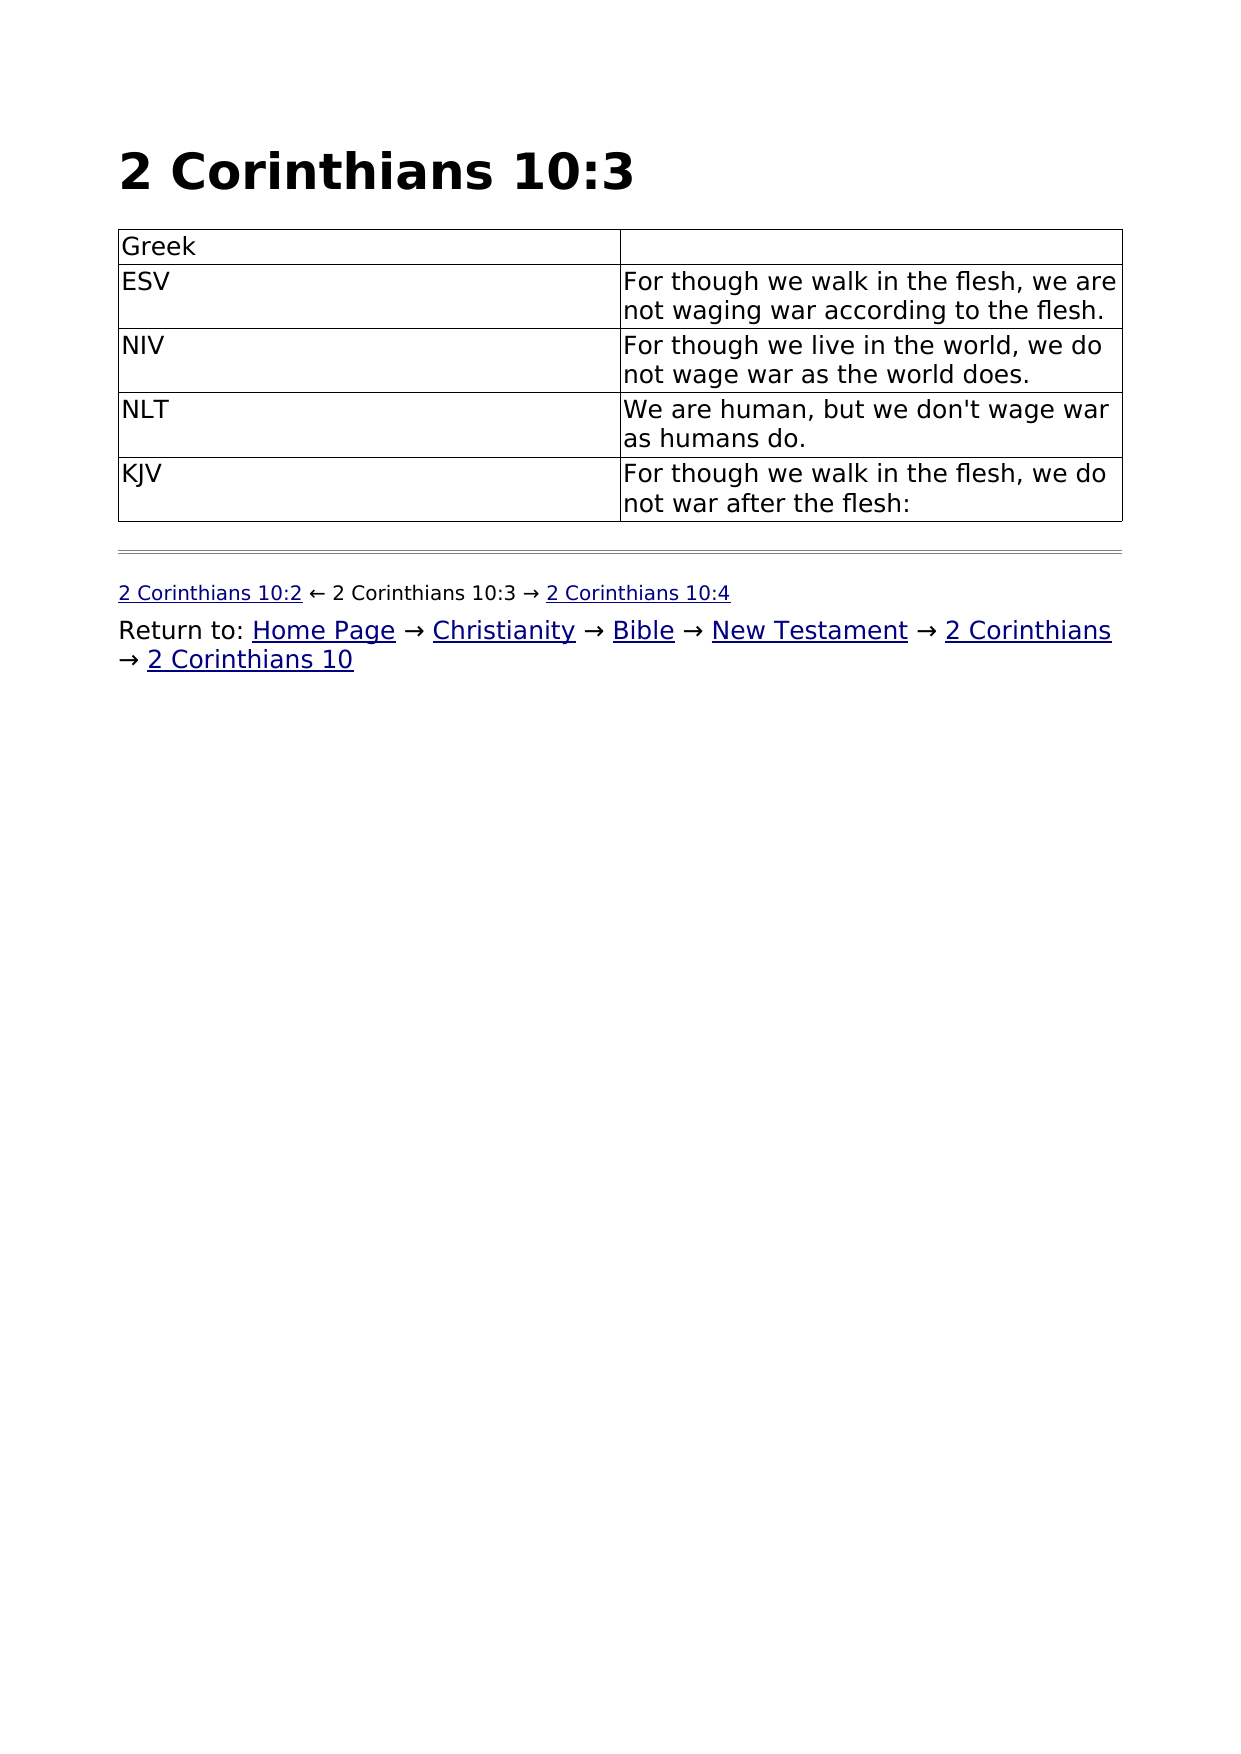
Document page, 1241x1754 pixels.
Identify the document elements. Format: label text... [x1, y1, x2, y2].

subtitle 2 Corinthians 10:3 [118, 143, 1122, 201]
table_cell NLT [119, 393, 620, 457]
table_header Greek [119, 230, 620, 264]
table_header [621, 230, 1122, 264]
table_cell NIV [119, 329, 620, 392]
text Return to: Home Page → Christianity → Bible → New Testament → 2 Corinthians → 2 Corinthians 10 [118, 616, 1122, 674]
table_cell For though we walk in the flesh, we do not war after the flesh: [621, 458, 1122, 521]
table_cell For though we walk in the flesh, we are not waging war according to the flesh. [621, 265, 1122, 328]
text 2 Corinthians 10:2 ← 2 Corinthians 10:3 → 2 Corinthians 10:4 [118, 582, 1122, 616]
table_cell We are human, but we don't wage war as humans do. [621, 393, 1122, 457]
table_cell KJV [119, 458, 620, 521]
table_cell ESV [119, 265, 620, 328]
table_cell For though we live in the world, we do not wage war as the world does. [621, 329, 1122, 392]
